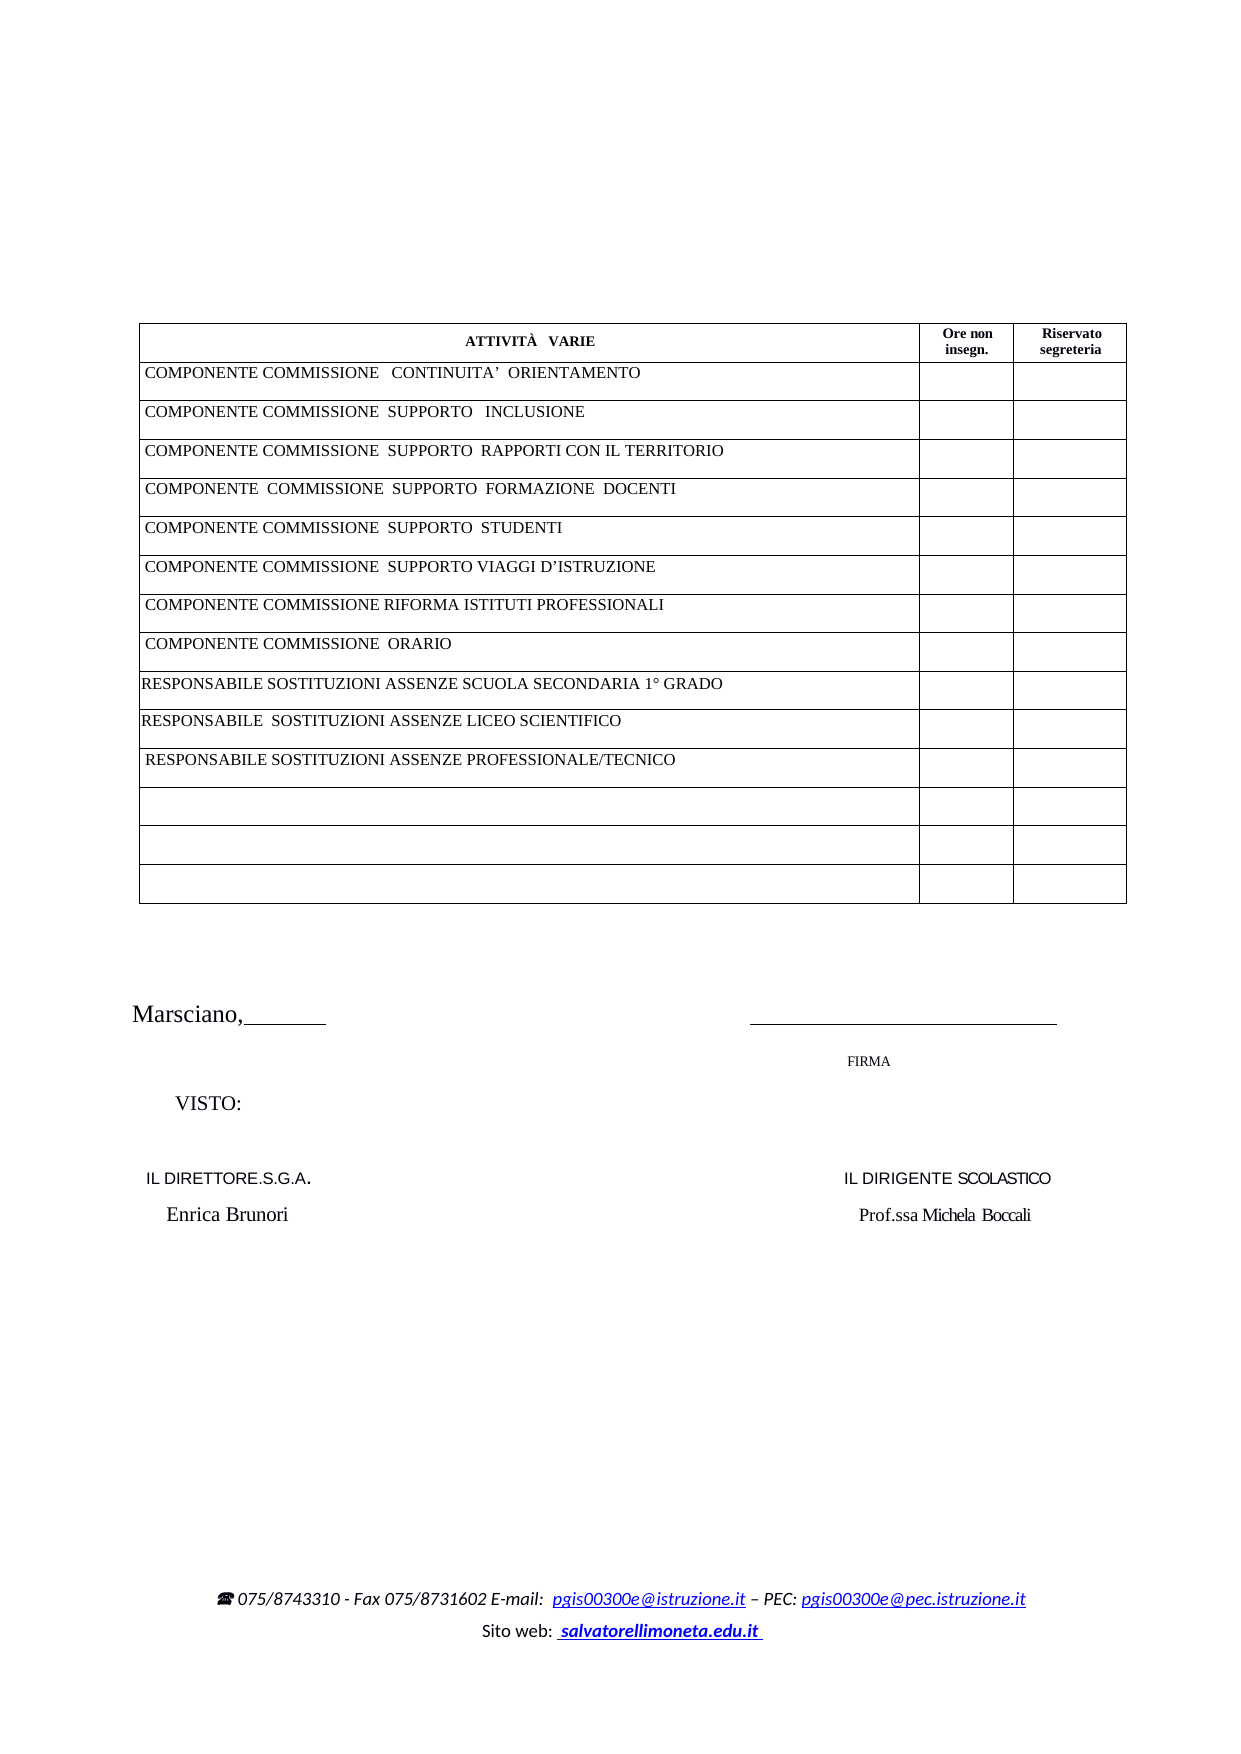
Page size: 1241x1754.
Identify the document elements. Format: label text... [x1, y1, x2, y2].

table_cell [920, 749, 1013, 787]
table_cell [920, 788, 1013, 825]
table_cell COMPONENTE COMMISSIONE CONTINUITA’ ORIENTAMENTO [140, 363, 919, 400]
table_cell COMPONENTE COMMISSIONE SUPPORTO VIAGGI D’ISTRUZIONE [140, 556, 919, 593]
table_cell [920, 865, 1013, 902]
table_cell [1014, 672, 1126, 709]
table_cell [1014, 865, 1126, 902]
table_cell [1014, 556, 1126, 593]
table_cell [1014, 633, 1126, 671]
table_cell COMPONENTE COMMISSIONE SUPPORTO RAPPORTI CON IL TERRITORIO [140, 440, 919, 477]
text VISTO: [175, 1091, 1122, 1114]
table_cell [920, 826, 1013, 864]
table_cell COMPONENTE COMMISSIONE RIFORMA ISTITUTI PROFESSIONALI [140, 595, 919, 632]
table_cell [920, 710, 1013, 748]
table_cell [1014, 479, 1126, 516]
table_cell [140, 826, 919, 864]
table_cell [1014, 440, 1126, 477]
table_cell [1014, 826, 1126, 864]
table_cell COMPONENTE COMMISSIONE ORARIO [140, 633, 919, 671]
table_cell [1014, 710, 1126, 748]
table_cell COMPONENTE COMMISSIONE SUPPORTO STUDENTI [140, 517, 919, 555]
table_cell COMPONENTE COMMISSIONE SUPPORTO INCLUSIONE [140, 401, 919, 439]
text Enrica Brunori Prof.ssa Michela Boccali [166, 1201, 1122, 1226]
text FIRMA [118, 1053, 891, 1069]
table_cell [920, 556, 1013, 593]
table_cell RESPONSABILE SOSTITUZIONI ASSENZE LICEO SCIENTIFICO [140, 710, 919, 748]
table_cell [1014, 363, 1126, 400]
table_cell [920, 401, 1013, 439]
table_cell Ore non insegn. [920, 324, 1013, 362]
table_cell ATTIVITÀ VARIE [140, 324, 919, 362]
table_cell [140, 865, 919, 902]
table_cell [1014, 595, 1126, 632]
table_cell [920, 633, 1013, 671]
table_cell [920, 363, 1013, 400]
table_cell [1014, 517, 1126, 555]
table_cell [140, 788, 919, 825]
table_cell RESPONSABILE SOSTITUZIONI ASSENZE SCUOLA SECONDARIA 1° GRADO [140, 672, 919, 709]
table_cell [920, 440, 1013, 477]
table_cell COMPONENTE COMMISSIONE SUPPORTO FORMAZIONE DOCENTI [140, 479, 919, 516]
table_cell [1014, 401, 1126, 439]
table_cell Riservato segreteria [1014, 324, 1126, 362]
text Marsciano, [132, 999, 1122, 1028]
table_cell [920, 672, 1013, 709]
table_cell [920, 479, 1013, 516]
table_cell [920, 517, 1013, 555]
table_cell RESPONSABILE SOSTITUZIONI ASSENZE PROFESSIONALE/TECNICO [140, 749, 919, 787]
table_cell [1014, 788, 1126, 825]
subtitle IL DIRETTORE.S.G.A. IL DIRIGENTE SCOLASTICO [118, 1163, 1122, 1189]
table_cell [1014, 749, 1126, 787]
table_cell [920, 595, 1013, 632]
